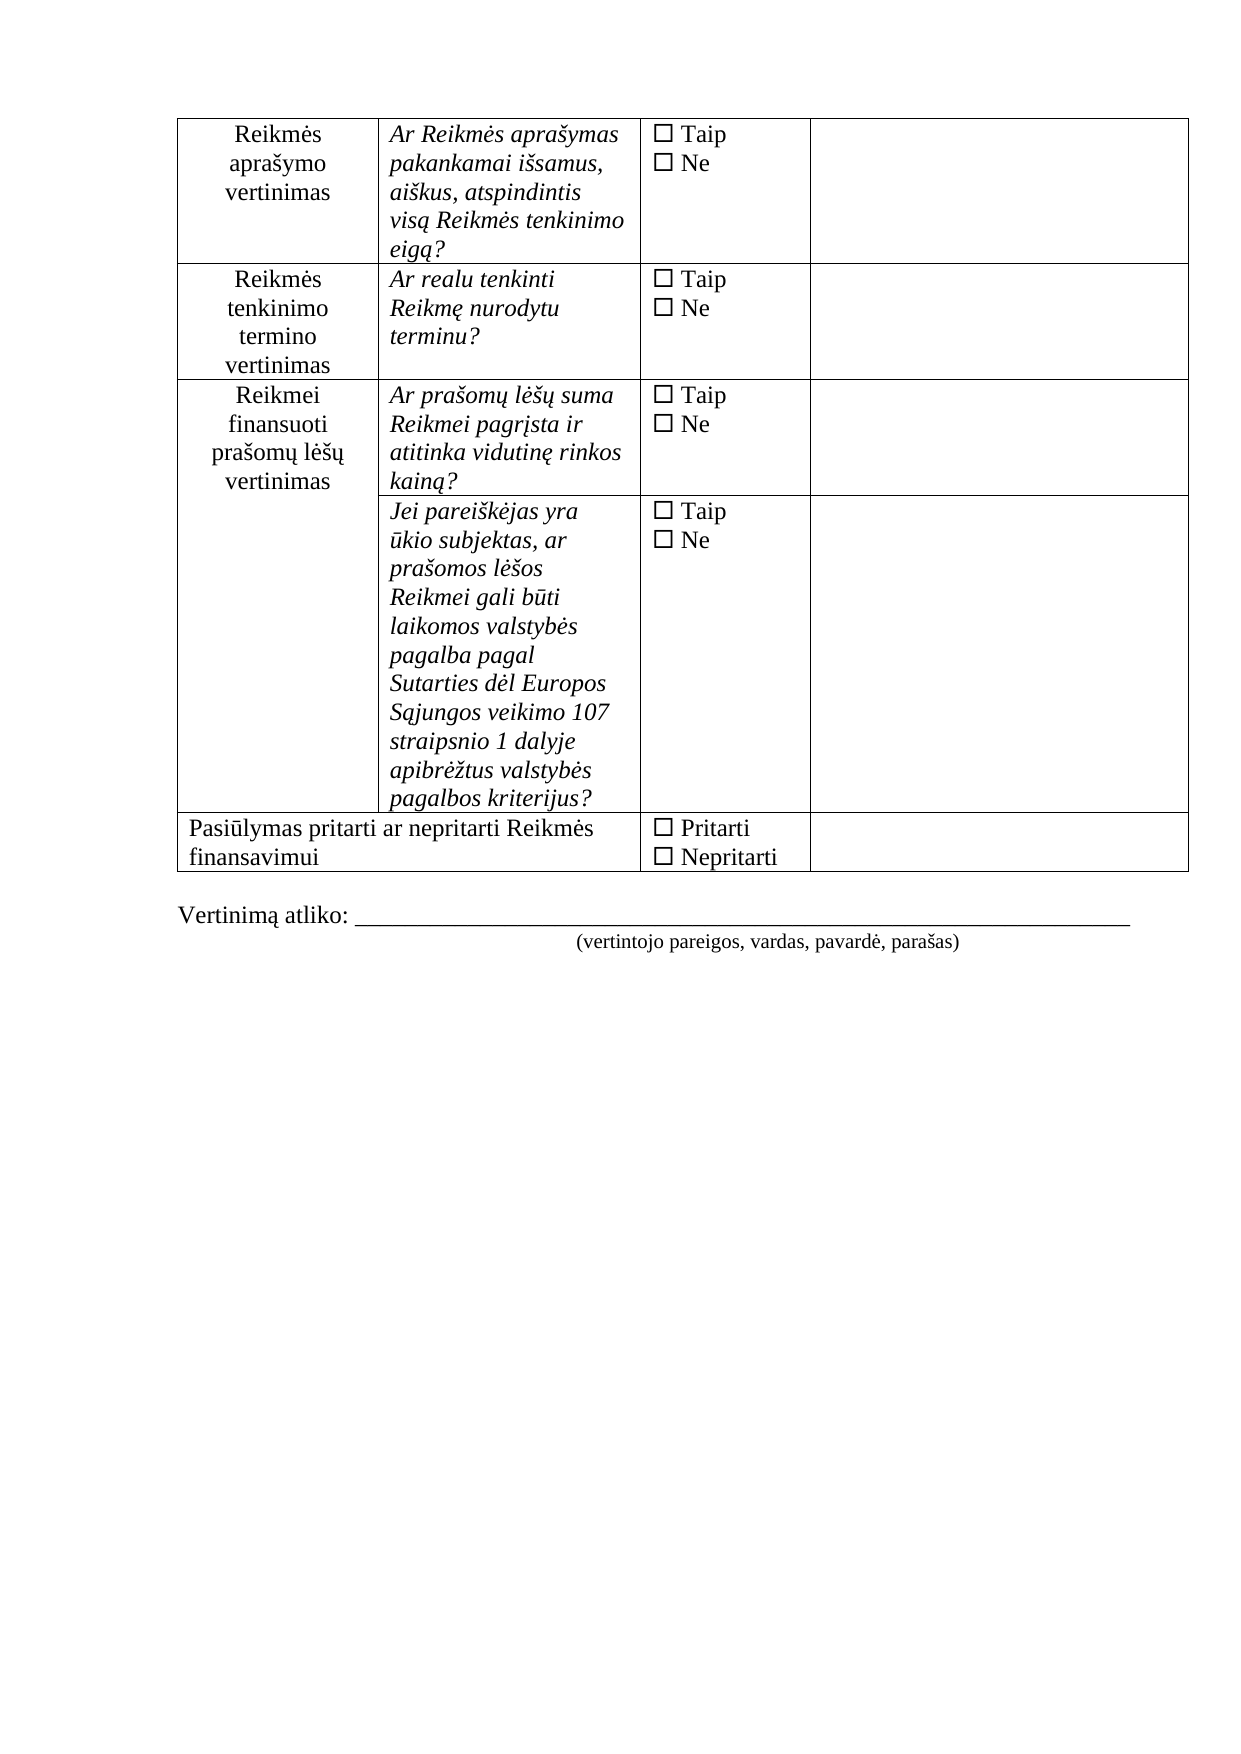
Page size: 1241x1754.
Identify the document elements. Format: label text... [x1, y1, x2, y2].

table_cell Pasiūlymas pritarti ar nepritarti Reikmės finansavimui [178, 813, 640, 871]
table_cell [811, 813, 1188, 871]
table_cell Ar prašomų lėšų suma Reikmei pagrįsta ir atitinka vidutinę rinkos kainą? [379, 380, 640, 495]
table_cell [811, 264, 1188, 379]
table_cell [811, 119, 1188, 263]
text (vertintojo pareigos, vardas, pavardė, parašas) [177, 929, 1166, 953]
table_cell Ar realu tenkinti Reikmę nurodytu terminu? [379, 264, 640, 379]
table_cell  Pritarti  Nepritarti [641, 813, 810, 871]
table_cell Reikmės tenkinimo termino vertinimas [178, 264, 378, 379]
text Vertinimą atliko: ______________________________________________________________ [177, 901, 1166, 929]
table_cell  Taip  Ne [641, 119, 810, 263]
table_cell Jei pareiškėjas yra ūkio subjektas, ar prašomos lėšos Reikmei gali būti laikomos valstybės pagalba pagal Sutarties dėl Europos Sąjungos veikimo 107 straipsnio 1 dalyje apibrėžtus valstybės pagalbos kriterijus? [379, 496, 640, 812]
table_cell Reikmės aprašymo vertinimas [178, 119, 378, 263]
table_cell [811, 496, 1188, 812]
table_cell  Taip  Ne [641, 264, 810, 379]
table_cell Reikmei finansuoti prašomų lėšų vertinimas [178, 380, 378, 812]
table_cell  Taip  Ne [641, 496, 810, 812]
table_cell  Taip  Ne [641, 380, 810, 495]
table_cell Ar Reikmės aprašymas pakankamai išsamus, aiškus, atspindintis visą Reikmės tenkinimo eigą? [379, 119, 640, 263]
table_cell [811, 380, 1188, 495]
